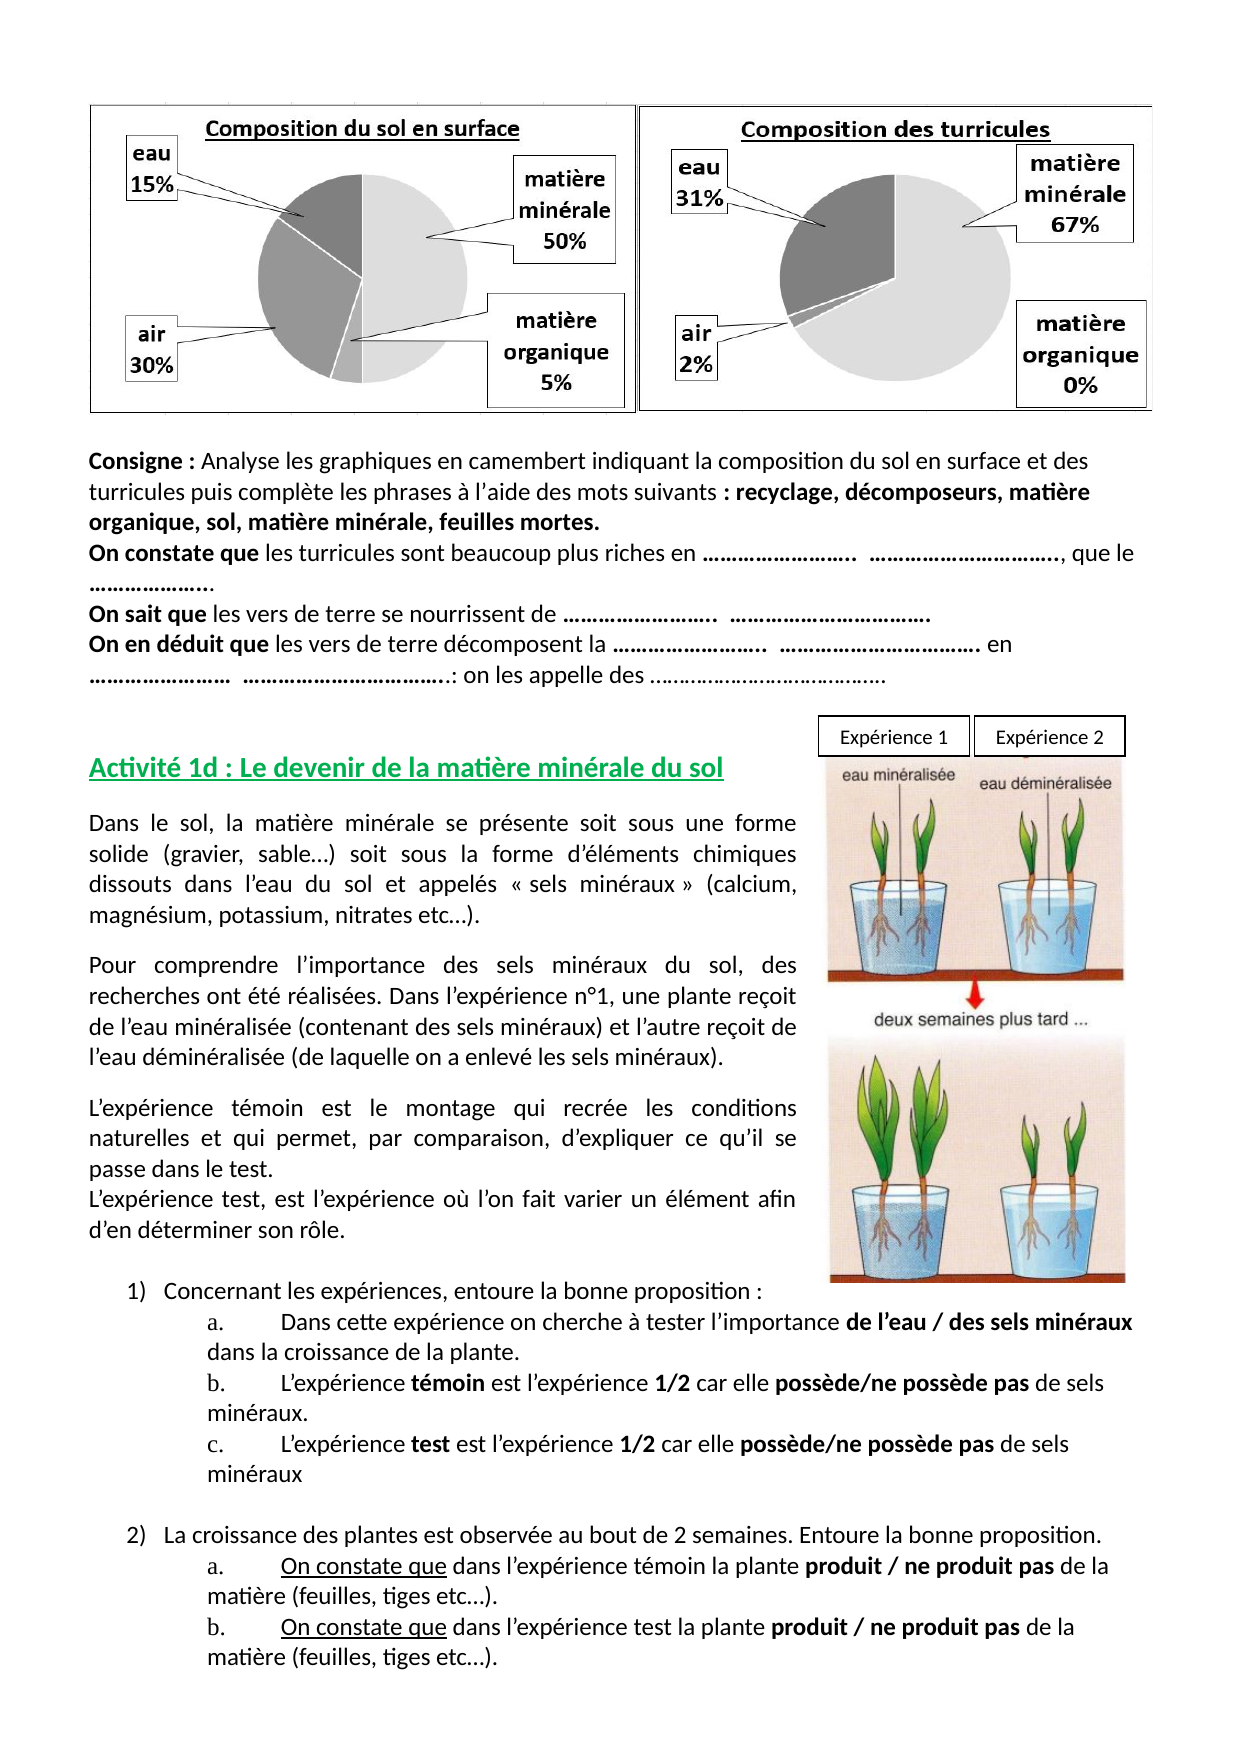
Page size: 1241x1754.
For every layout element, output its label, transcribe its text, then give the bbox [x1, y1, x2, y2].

text Consigne : Analyse les graphiques en camembert indiquant la composition du sol en surface et des turricules puis complète les phrases à l’aide des mots suivants : recyclage, décomposeurs, matière organique, sol, matière minérale, feuilles mortes. [89, 445, 1152, 537]
text Expérience 2 [990, 724, 1109, 748]
list On constate que dans l’expérience test la plante produit / ne produit pas de la matière (feuilles, tiges etc…). [207, 1611, 1152, 1672]
list Dans cette expérience on cherche à tester l’importance de l’eau / des sels minéraux dans la croissance de la plante. [207, 1306, 1152, 1367]
text On sait que les vers de terre se nourrissent de …………………….. ……………………………. [89, 598, 1152, 628]
text Dans le sol, la matière minérale se présente soit sous une forme solide (gravier, sable…) soit sous la forme d’éléments chimiques dissouts dans l’eau du sol et appelés « sels minéraux » (calcium, magnésium, potassium, nitrates etc…). [89, 807, 797, 929]
list Concernant les expériences, entoure la bonne proposition : [126, 1275, 1152, 1306]
text On en déduit que les vers de terre décomposent la …………………….. ……………………………. en …………………… ……………………………..: on les appelle des ………………………………….. [89, 628, 1152, 689]
text L’expérience test, est l’expérience où l’on fait varier un élément afin d’en déterminer son rôle. [89, 1184, 797, 1245]
text [819, 717, 969, 755]
text Pour comprendre l’importance des sels minéraux du sol, des recherches ont été réalisées. Dans l’expérience n°1, une plante reçoit de l’eau minéralisée (contenant des sels minéraux) et l’autre reçoit de l’eau déminéralisée (de laquelle on a enlevé les sels minéraux). [89, 950, 797, 1072]
list La croissance des plantes est observée au bout de 2 semaines. Entoure la bonne proposition. [126, 1519, 1152, 1550]
text L’expérience témoin est le montage qui recrée les conditions naturelles et qui permet, par comparaison, d’expliquer ce qu’il se passe dans le test. [89, 1092, 797, 1184]
list L’expérience témoin est l’expérience 1/2 car elle possède/ne possède pas de sels minéraux. [207, 1367, 1152, 1428]
list L’expérience test est l’expérience 1/2 car elle possède/ne possède pas de sels minéraux [207, 1428, 1152, 1489]
text Activité 1d : Le devenir de la matière minérale du sol [89, 749, 818, 784]
text [975, 717, 1124, 755]
text Expérience 1 [834, 724, 953, 748]
text On constate que les turricules sont beaucoup plus riches en …………………….. ………………………….., que le ………………... [89, 537, 1152, 598]
list On constate que dans l’expérience témoin la plante produit / ne produit pas de la matière (feuilles, tiges etc…). [207, 1550, 1152, 1611]
